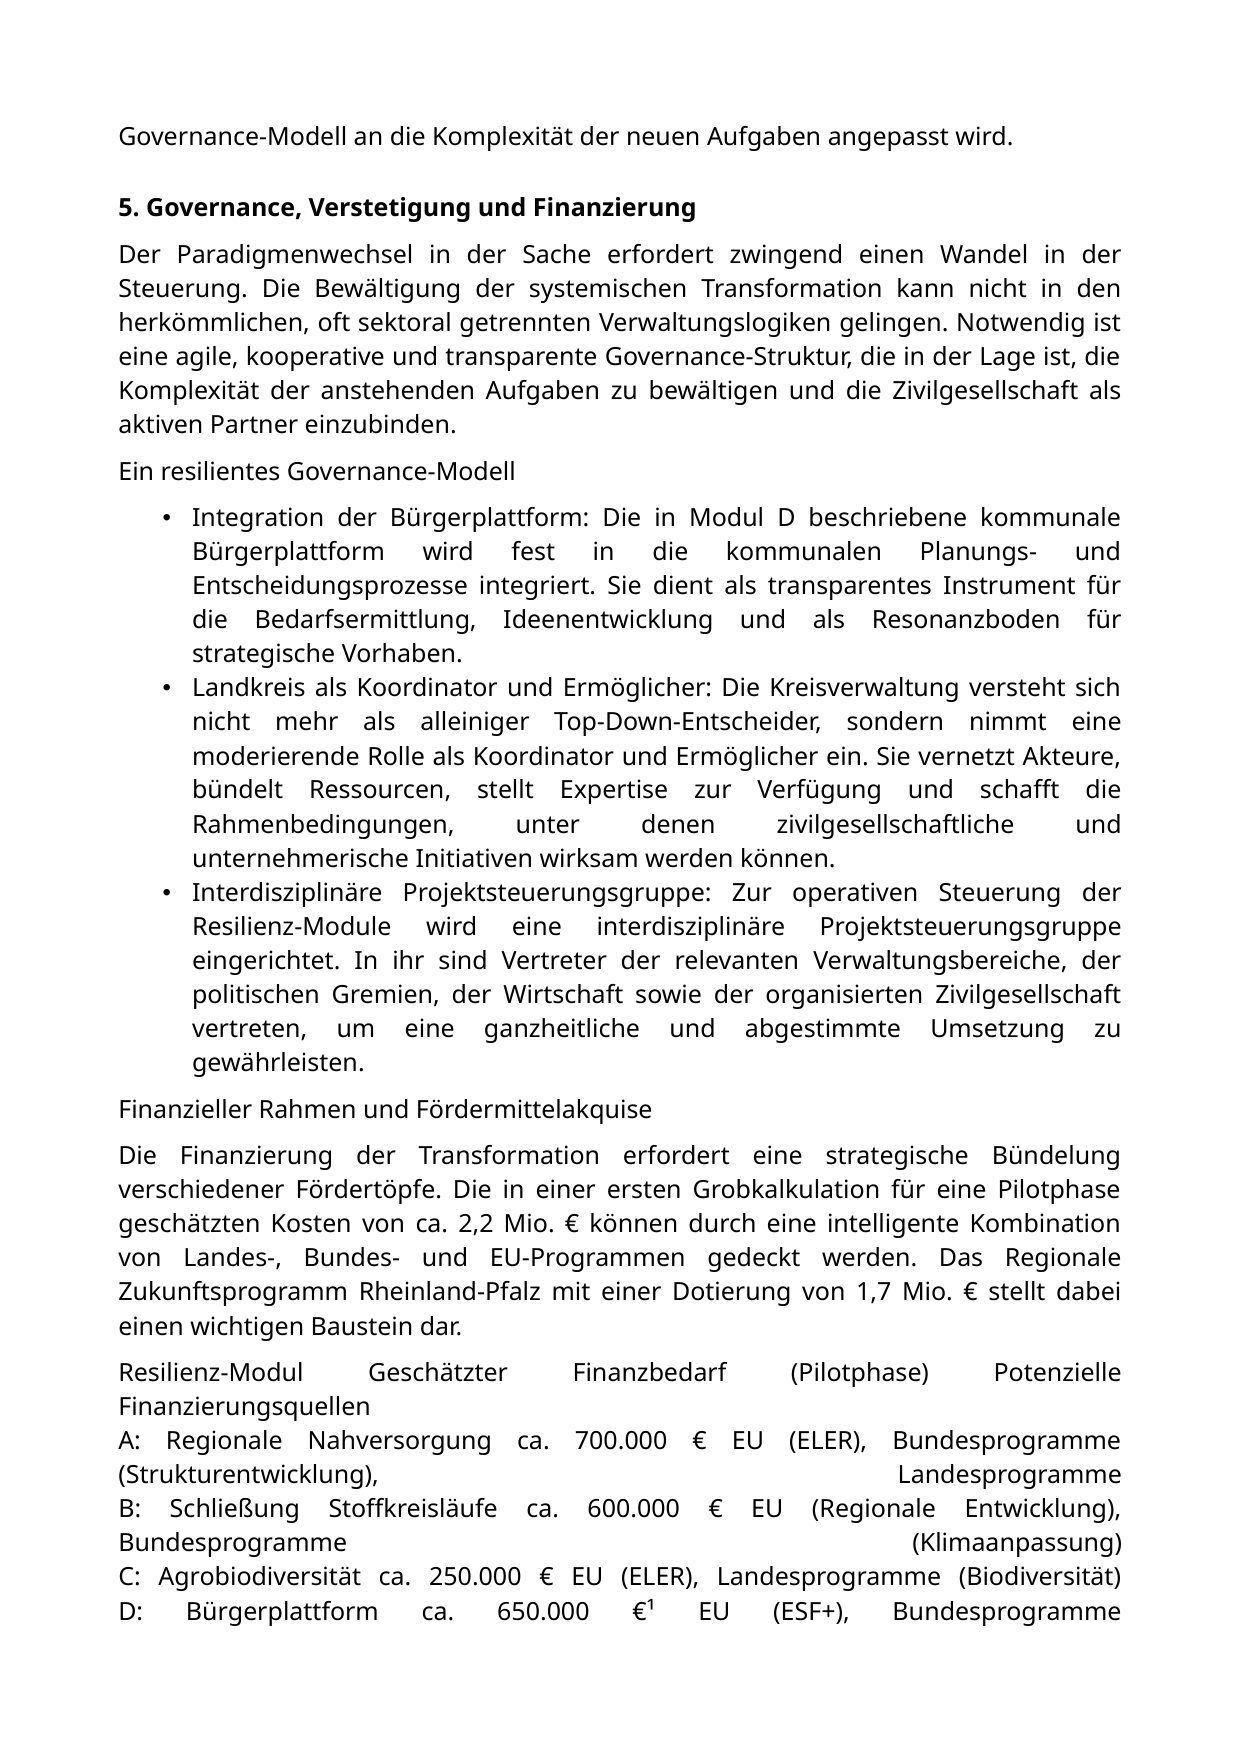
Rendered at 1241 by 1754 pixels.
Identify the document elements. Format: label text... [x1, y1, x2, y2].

list Landkreis als Koordinator und Ermöglicher: Die Kreisverwaltung versteht sich nicht mehr als alleiniger Top-Down-Entscheider, sondern nimmt eine moderierende Rolle als Koordinator und Ermöglicher ein. Sie vernetzt Akteure, bündelt Ressourcen, stellt Expertise zur Verfügung und schafft die Rahmenbedingungen, unter denen zivilgesellschaftliche und unternehmerische Initiativen wirksam werden können. [162, 670, 1122, 874]
text Governance-Modell an die Komplexität der neuen Aufgaben angepasst wird. [118, 118, 1122, 152]
text Ein resilientes Governance-Modell [118, 453, 1122, 487]
list Interdisziplinäre Projektsteuerungsgruppe: Zur operativen Steuerung der Resilienz-Module wird eine interdisziplinäre Projektsteuerungsgruppe eingerichtet. In ihr sind Vertreter der relevanten Verwaltungsbereiche, der politischen Gremien, der Wirtschaft sowie der organisierten Zivilgesellschaft vertreten, um eine ganzheitliche und abgestimmte Umsetzung zu gewährleisten. [162, 874, 1122, 1079]
subtitle 5. Governance, Verstetigung und Finanzierung [118, 190, 1122, 224]
text Finanzieller Rahmen und Fördermittelakquise [118, 1091, 1122, 1125]
text Resilienz-Modul Geschätzter Finanzbedarf (Pilotphase) Potenzielle Finanzierungsquellen A: Regionale Nahversorgung ca. 700.000 € EU (ELER), Bundesprogramme (Strukturentwicklung), Landesprogramme B: Schließung Stoffkreisläufe ca. 600.000 € EU (Regionale Entwicklung), Bundesprogramme (Klimaanpassung) C: Agrobiodiversität ca. 250.000 € EU (ELER), Landesprogramme (Biodiversität) D: Bürgerplattform ca. 650.000 €¹ EU (ESF+), Bundesprogramme [118, 1355, 1122, 1627]
list Integration der Bürgerplattform: Die in Modul D beschriebene kommunale Bürgerplattform wird fest in die kommunalen Planungs- und Entscheidungsprozesse integriert. Sie dient als transparentes Instrument für die Bedarfsermittlung, Ideenentwicklung und als Resonanzboden für strategische Vorhaben. [162, 500, 1122, 670]
text Der Paradigmenwechsel in der Sache erfordert zwingend einen Wandel in der Steuerung. Die Bewältigung der systemischen Transformation kann nicht in den herkömmlichen, oft sektoral getrennten Verwaltungslogiken gelingen. Notwendig ist eine agile, kooperative und transparente Governance-Struktur, die in der Lage ist, die Komplexität der anstehenden Aufgaben zu bewältigen und die Zivilgesellschaft als aktiven Partner einzubinden. [118, 236, 1122, 441]
text Die Finanzierung der Transformation erfordert eine strategische Bündelung verschiedener Fördertöpfe. Die in einer ersten Grobkalkulation für eine Pilotphase geschätzten Kosten von ca. 2,2 Mio. € können durch eine intelligente Kombination von Landes-, Bundes- und EU-Programmen gedeckt werden. Das Regionale Zukunftsprogramm Rheinland-Pfalz mit einer Dotierung von 1,7 Mio. € stellt dabei einen wichtigen Baustein dar. [118, 1138, 1122, 1342]
